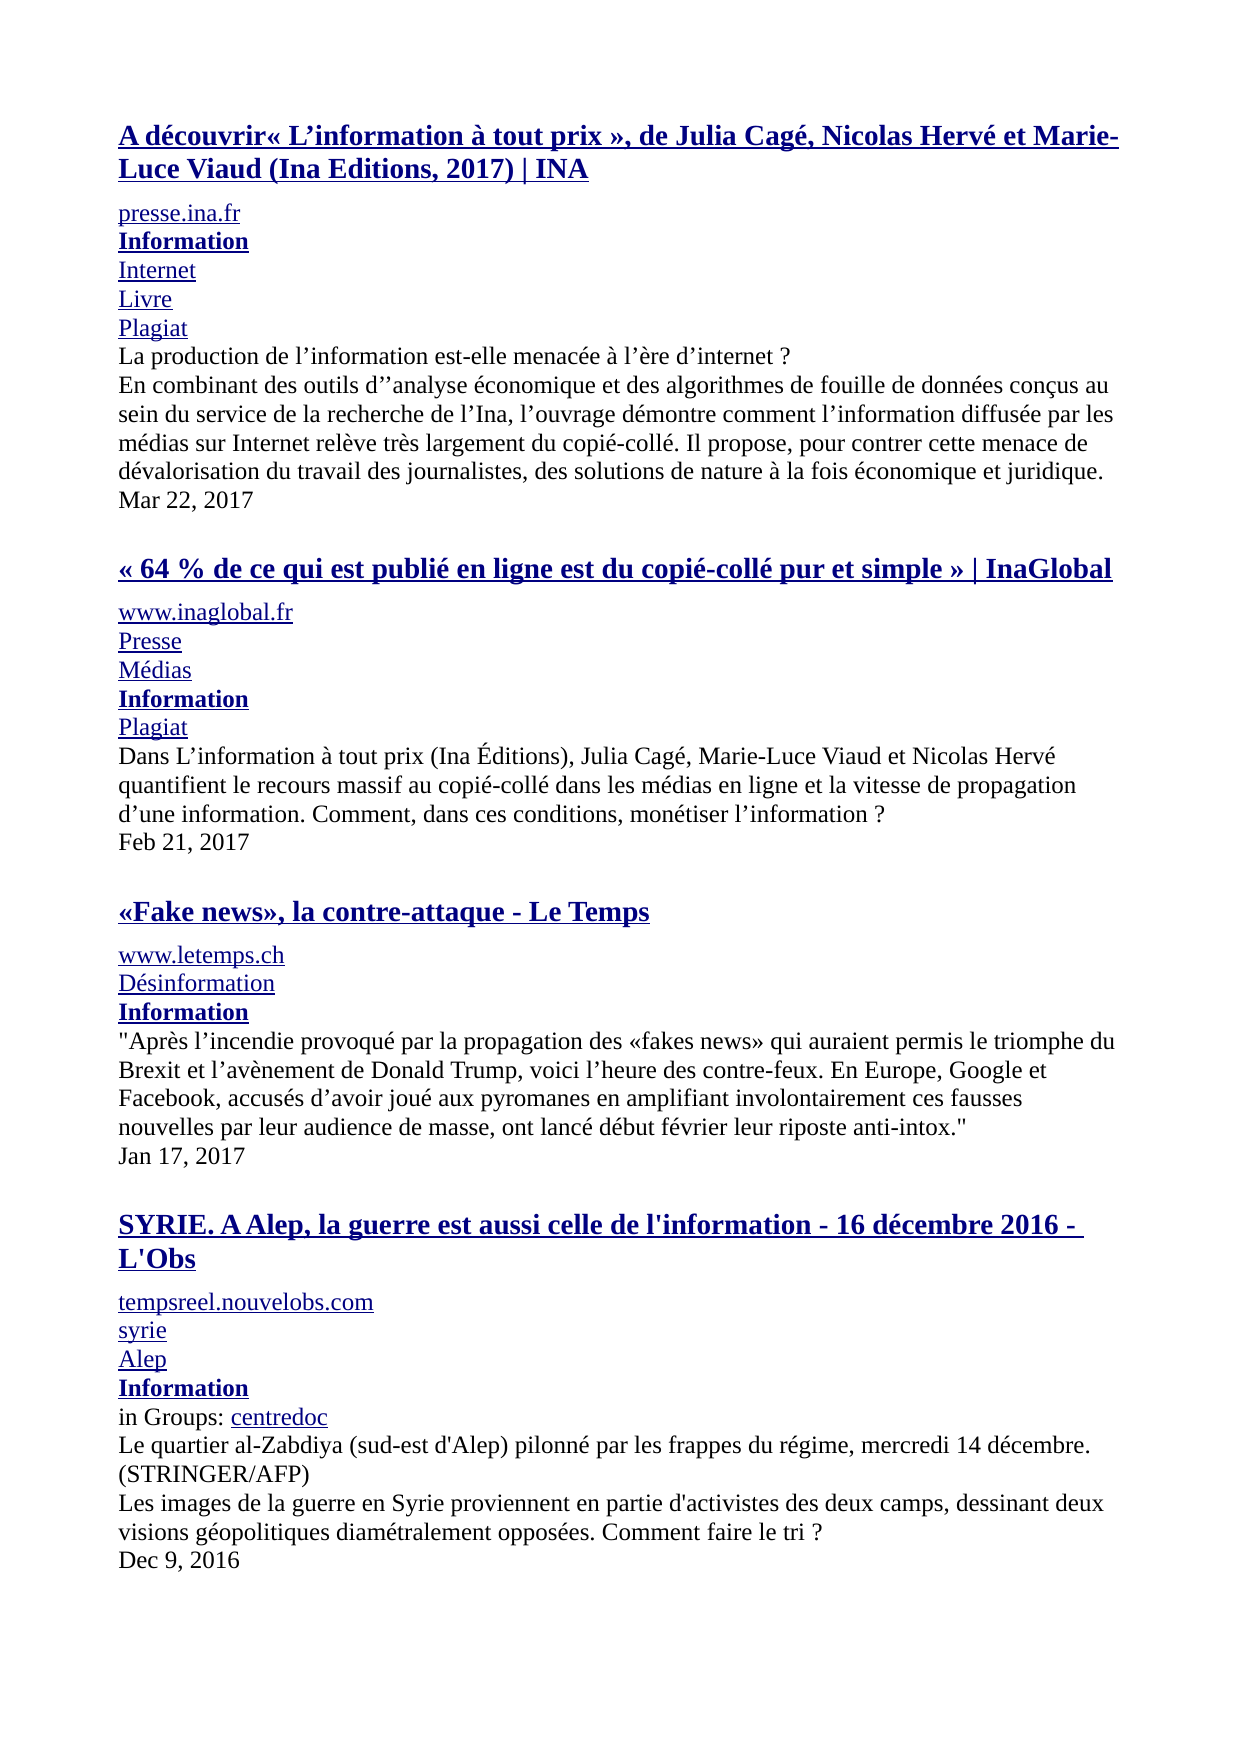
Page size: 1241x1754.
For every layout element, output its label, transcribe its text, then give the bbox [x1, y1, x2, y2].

text presse.ina.fr [118, 198, 1122, 226]
text "Après l’incendie provoqué par la propagation des «fakes news» qui auraient permis le triomphe du Brexit et l’avènement de Donald Trump, voici l’heure des contre-feux. En Europe, Google et Facebook, accusés d’avoir joué aux pyromanes en amplifiant involontairement ces fausses nouvelles par leur audience de masse, ont lancé début février leur riposte anti-intox." [118, 1026, 1122, 1141]
text syrie [118, 1316, 1122, 1344]
text La production de l’information est-elle menacée à l’ère d’internet ? En combinant des outils d’’analyse économique et des algorithmes de fouille de données conçus au sein du service de la recherche de l’Ina, l’ouvrage démontre comment l’information diffusée par les médias sur Internet relève très largement du copié-collé. Il propose, pour contrer cette menace de dévalorisation du travail des journalistes, des solutions de nature à la fois économique et juridique. [118, 341, 1122, 485]
text Le quartier al-Zabdiya (sud-est d'Alep) pilonné par les frappes du régime, mercredi 14 décembre. (STRINGER/AFP) Les images de la guerre en Syrie proviennent en partie d'activistes des deux camps, dessinant deux visions géopolitiques diamétralement opposées. Comment faire le tri ? [118, 1431, 1122, 1546]
subtitle A découvrir« L’information à tout prix », de Julia Cagé, Nicolas Hervé et Marie-Luce Viaud (Ina Editions, 2017) | INA [118, 118, 1122, 185]
subtitle « 64 % de ce qui est publié en ligne est du copié-collé pur et simple » | InaGlobal [118, 551, 1122, 585]
text Livre [118, 284, 1122, 313]
text tempsreel.nouvelobs.com [118, 1287, 1122, 1316]
text Désinformation [118, 968, 1122, 997]
text Feb 21, 2017 [118, 827, 1122, 856]
text Information [118, 1373, 1122, 1402]
text Alep [118, 1344, 1122, 1373]
text Plagiat [118, 712, 1122, 741]
text in Groups: centredoc [118, 1402, 1122, 1431]
text Information [118, 226, 1122, 255]
text Médias [118, 655, 1122, 684]
text Presse [118, 626, 1122, 655]
text Dans L’information à tout prix (Ina Éditions), Julia Cagé, Marie-Luce Viaud et Nicolas Hervé quantifient le recours massif au copié-collé dans les médias en ligne et la vitesse de propagation d’une information. Comment, dans ces conditions, monétiser l’information ? [118, 741, 1122, 827]
subtitle «Fake news», la contre-attaque - Le Temps [118, 894, 1122, 927]
text www.letemps.ch [118, 940, 1122, 968]
text Information [118, 684, 1122, 712]
text www.inaglobal.fr [118, 597, 1122, 626]
text Internet [118, 255, 1122, 284]
text Plagiat [118, 313, 1122, 341]
text Jan 17, 2017 [118, 1141, 1122, 1170]
subtitle SYRIE. A Alep, la guerre est aussi celle de l'information - 16 décembre 2016 - L'Obs [118, 1207, 1122, 1274]
text Dec 9, 2016 [118, 1546, 1122, 1574]
text Information [118, 997, 1122, 1026]
text Mar 22, 2017 [118, 485, 1122, 514]
